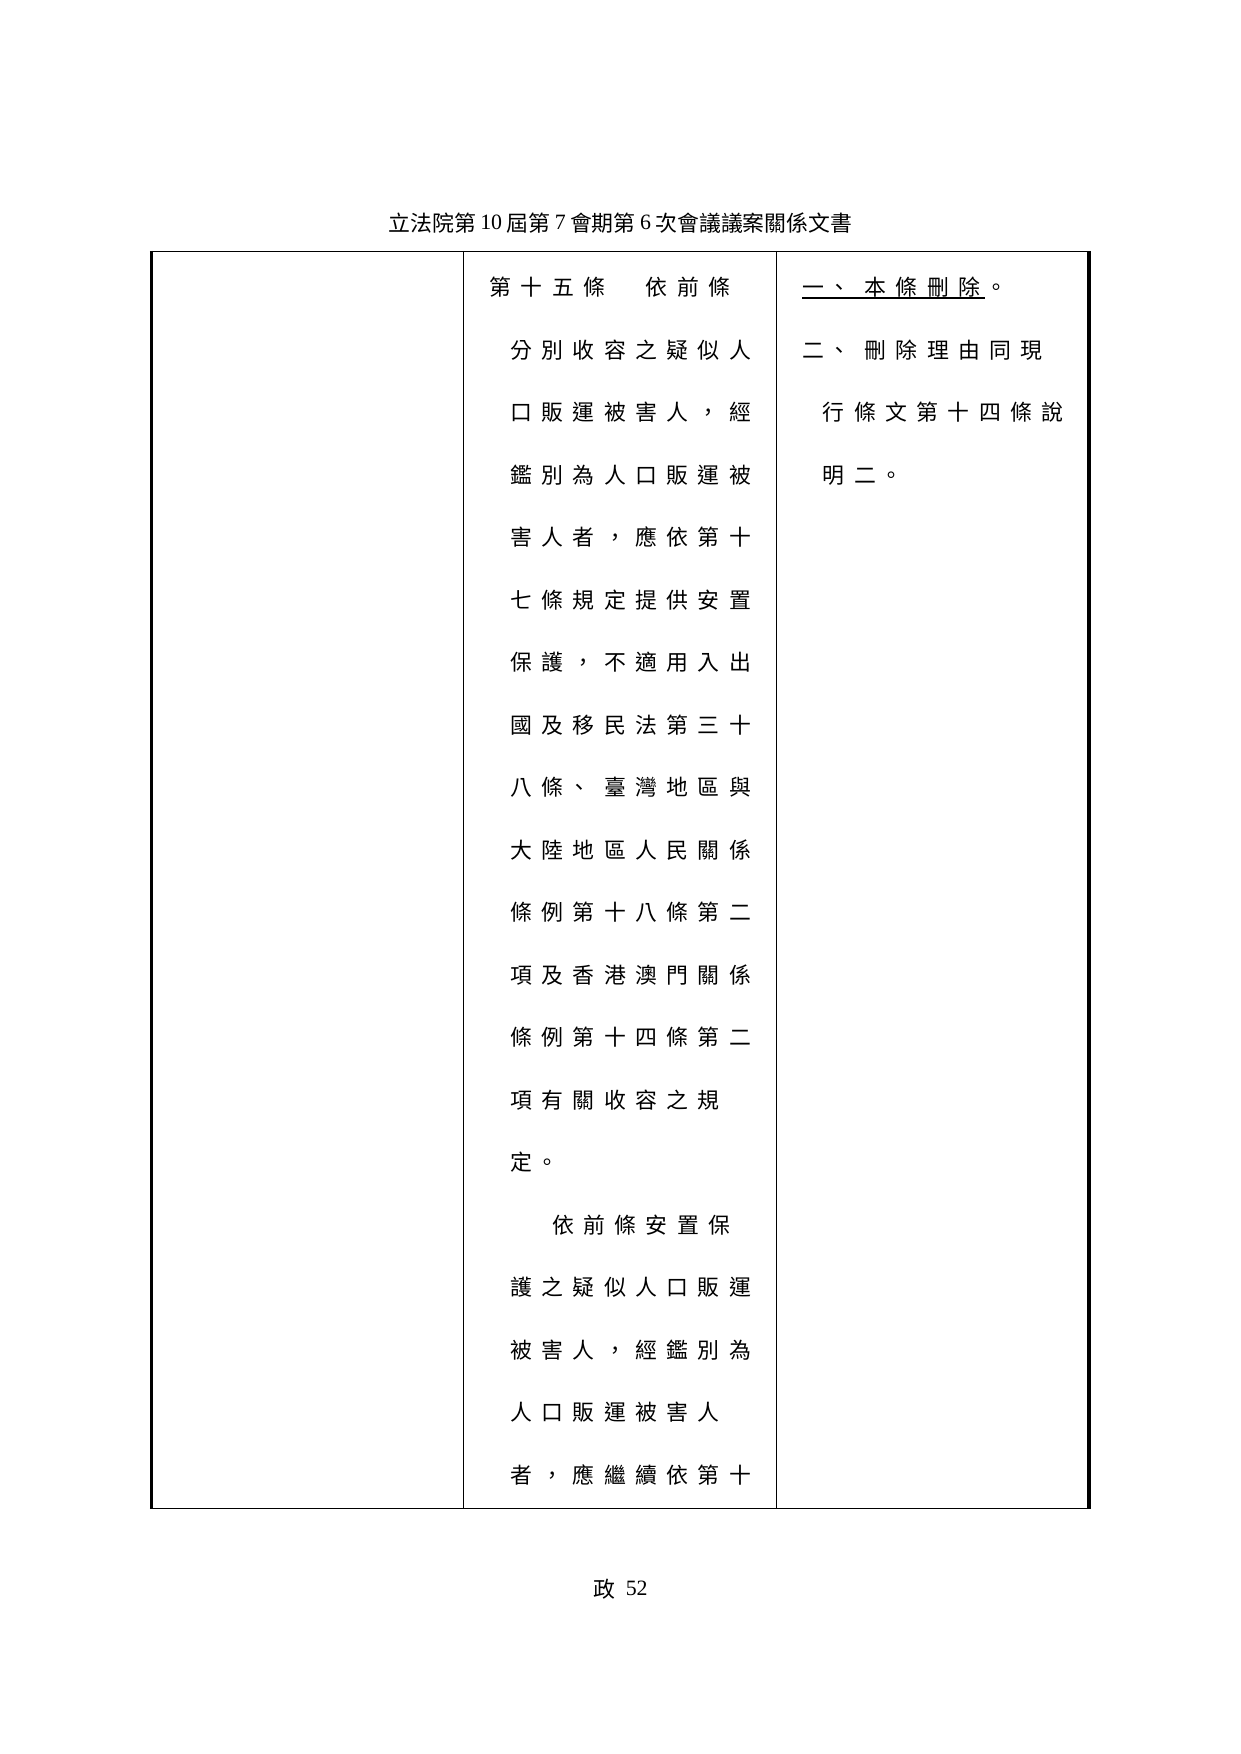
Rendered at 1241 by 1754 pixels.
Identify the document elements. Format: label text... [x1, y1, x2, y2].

table_cell [153, 252, 463, 1508]
table_cell 一、本條刪除。 二、刪除理由同現行條文第十四條說明二。 [777, 252, 1087, 1508]
table_cell 第十五條 依前條分別收容之疑似人口販運被害人，經鑑別為人口販運被害人者，應依第十七條規定提供安置保護，不適用入出國及移民法第三十八條、臺灣地區與大陸地區人民關係條例第十八條第二項及香港澳門關係條例第十四條第二項有關收容之規定。 依前條安置保護之疑似人口販運被害人，經鑑別為人口販運被害人者，應繼續依第十 [464, 252, 776, 1508]
